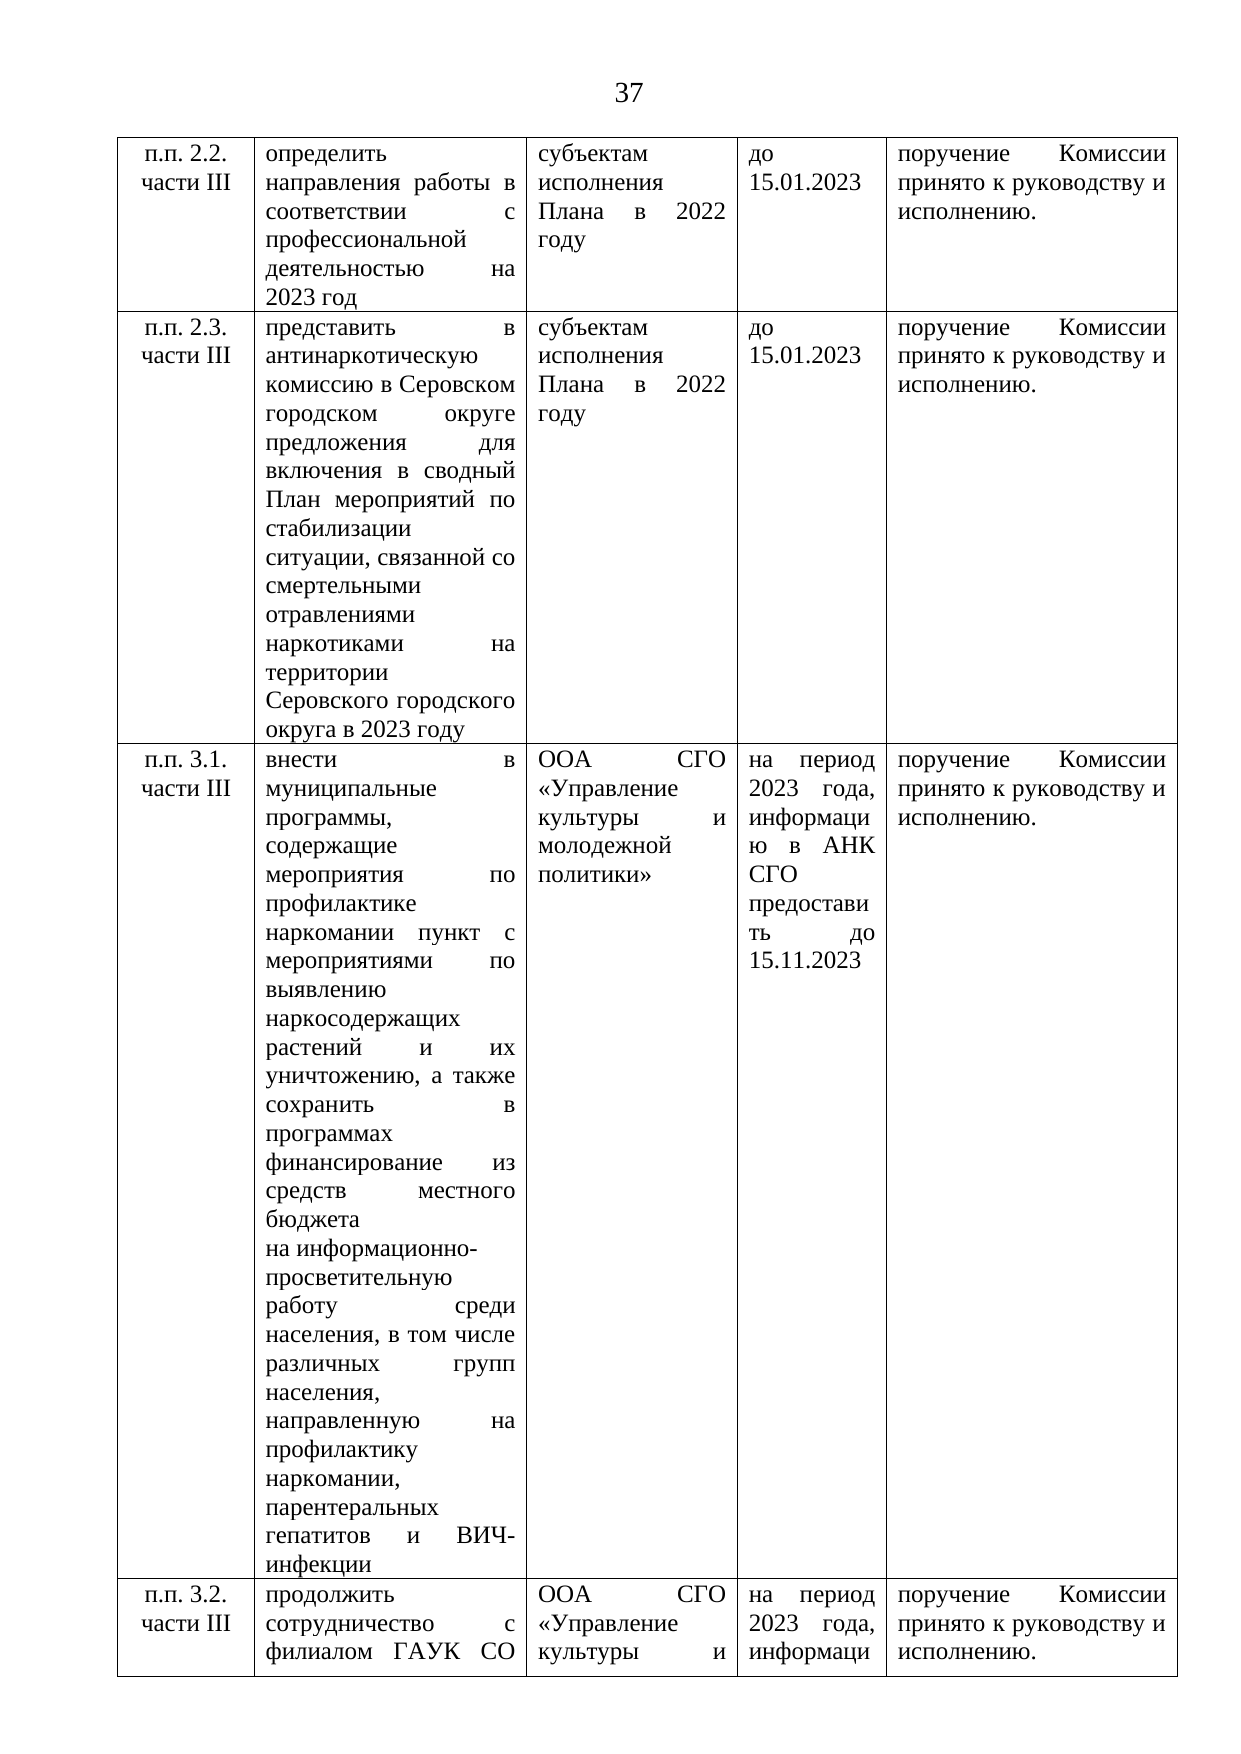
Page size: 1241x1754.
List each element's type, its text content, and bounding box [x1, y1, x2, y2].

table_cell определить направления работы в соответствии с профессиональной деятельностью на 2023 год [255, 138, 526, 311]
table_cell субъектам исполнения Плана в 2022 году [527, 138, 737, 311]
table_cell п.п. 3.1. части III [118, 744, 254, 1578]
table_cell п.п. 2.3. части III [118, 312, 254, 743]
table_cell до 15.01.2023 [738, 312, 886, 743]
table_cell ООА СГО «Управление культуры и [527, 1579, 737, 1676]
table_cell поручение Комиссии принято к руководству и исполнению. [887, 744, 1177, 1578]
table_cell на период 2023 года, информацию в АНК СГО предоставить до 15.11.2023 [738, 744, 886, 1578]
table_cell до 15.01.2023 [738, 138, 886, 311]
table_cell п.п. 3.2. части III [118, 1579, 254, 1676]
table_cell поручение Комиссии принято к руководству и исполнению. [887, 1579, 1177, 1676]
table_cell внести в муниципальные программы, содержащие мероприятия по профилактике наркомании пункт с мероприятиями по выявлению наркосодержащих растений и их уничтожению, а также сохранить в программах финансирование из средств местного бюджета на информационно-просветительную работу среди населения, в том числе различных групп населения, направленную на профилактику наркомании, парентеральных гепатитов и ВИЧ-инфекции [255, 744, 526, 1578]
table_cell на период 2023 года, информаци [738, 1579, 886, 1676]
table_cell ООА СГО «Управление культуры и молодежной политики» [527, 744, 737, 1578]
table_cell поручение Комиссии принято к руководству и исполнению. [887, 138, 1177, 311]
table_cell п.п. 2.2. части III [118, 138, 254, 311]
table_cell поручение Комиссии принято к руководству и исполнению. [887, 312, 1177, 743]
table_cell представить в антинаркотическую комиссию в Серовском городском округе предложения для включения в сводный План мероприятий по стабилизации ситуации, связанной со смертельными отравлениями наркотиками на территории Серовского городского округа в 2023 году [255, 312, 526, 743]
table_cell продолжить сотрудничество с филиалом ГАУК СО [255, 1579, 526, 1676]
table_cell субъектам исполнения Плана в 2022 году [527, 312, 737, 743]
